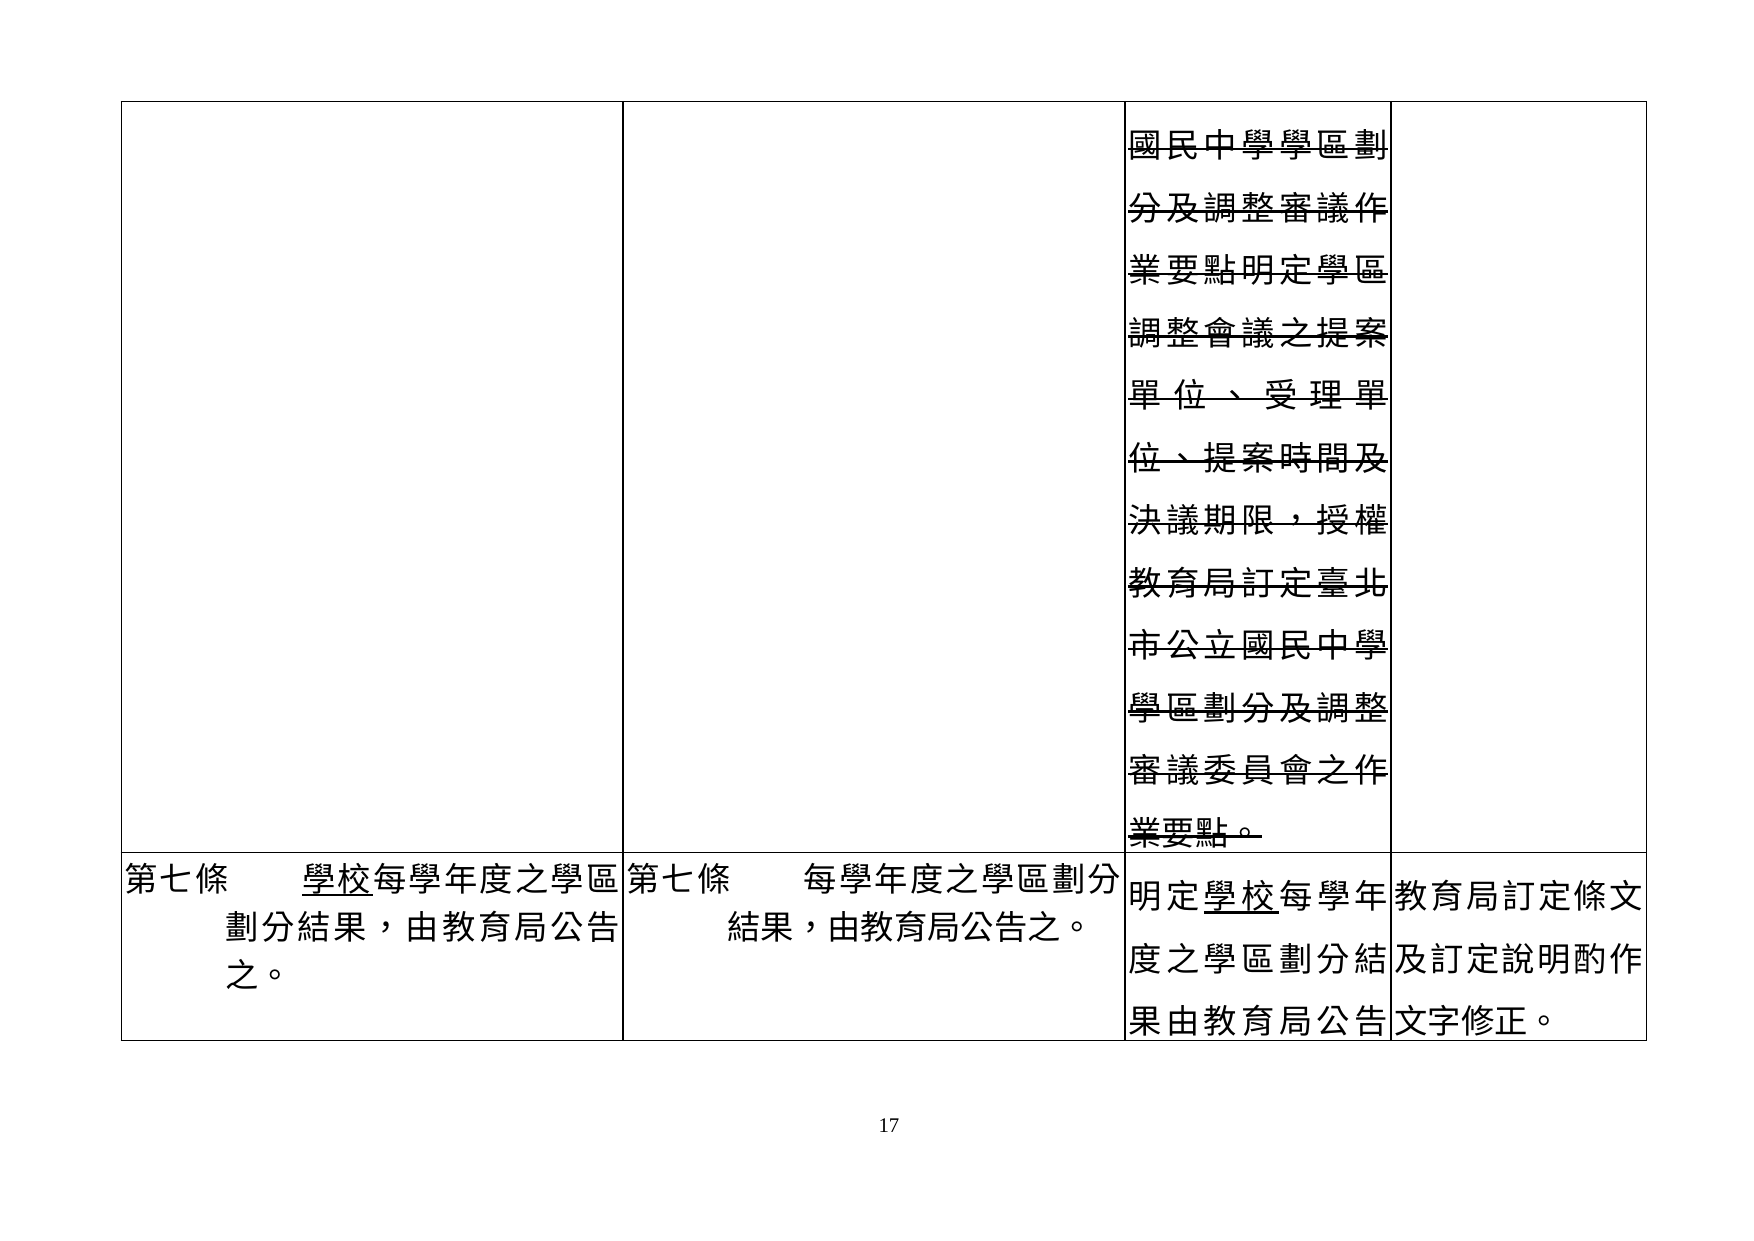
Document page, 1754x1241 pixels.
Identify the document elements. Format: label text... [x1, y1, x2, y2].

table_cell 國民中學學區劃分及調整審議作業要點明定學區調整會議之提案單位、受理單位、提案時間及決議期限，授權教育局訂定臺北市公立國民中學學區劃分及調整審議委員會之作業要點。 [1126, 102, 1390, 852]
table_cell 教育局訂定條文及訂定說明酌作文字修正。 [1392, 853, 1646, 1040]
table_cell [122, 102, 622, 852]
table_cell [624, 102, 1124, 852]
table_cell 第七條 每學年度之學區劃分結果，由教育局公告之。 [624, 853, 1124, 1040]
table_cell 第七條 學校每學年度之學區劃分結果，由教育局公告之。 [122, 853, 622, 1040]
table_cell [1392, 102, 1646, 852]
table_cell 明定學校每學年度之學區劃分結果由教育局公告 [1126, 853, 1390, 1040]
